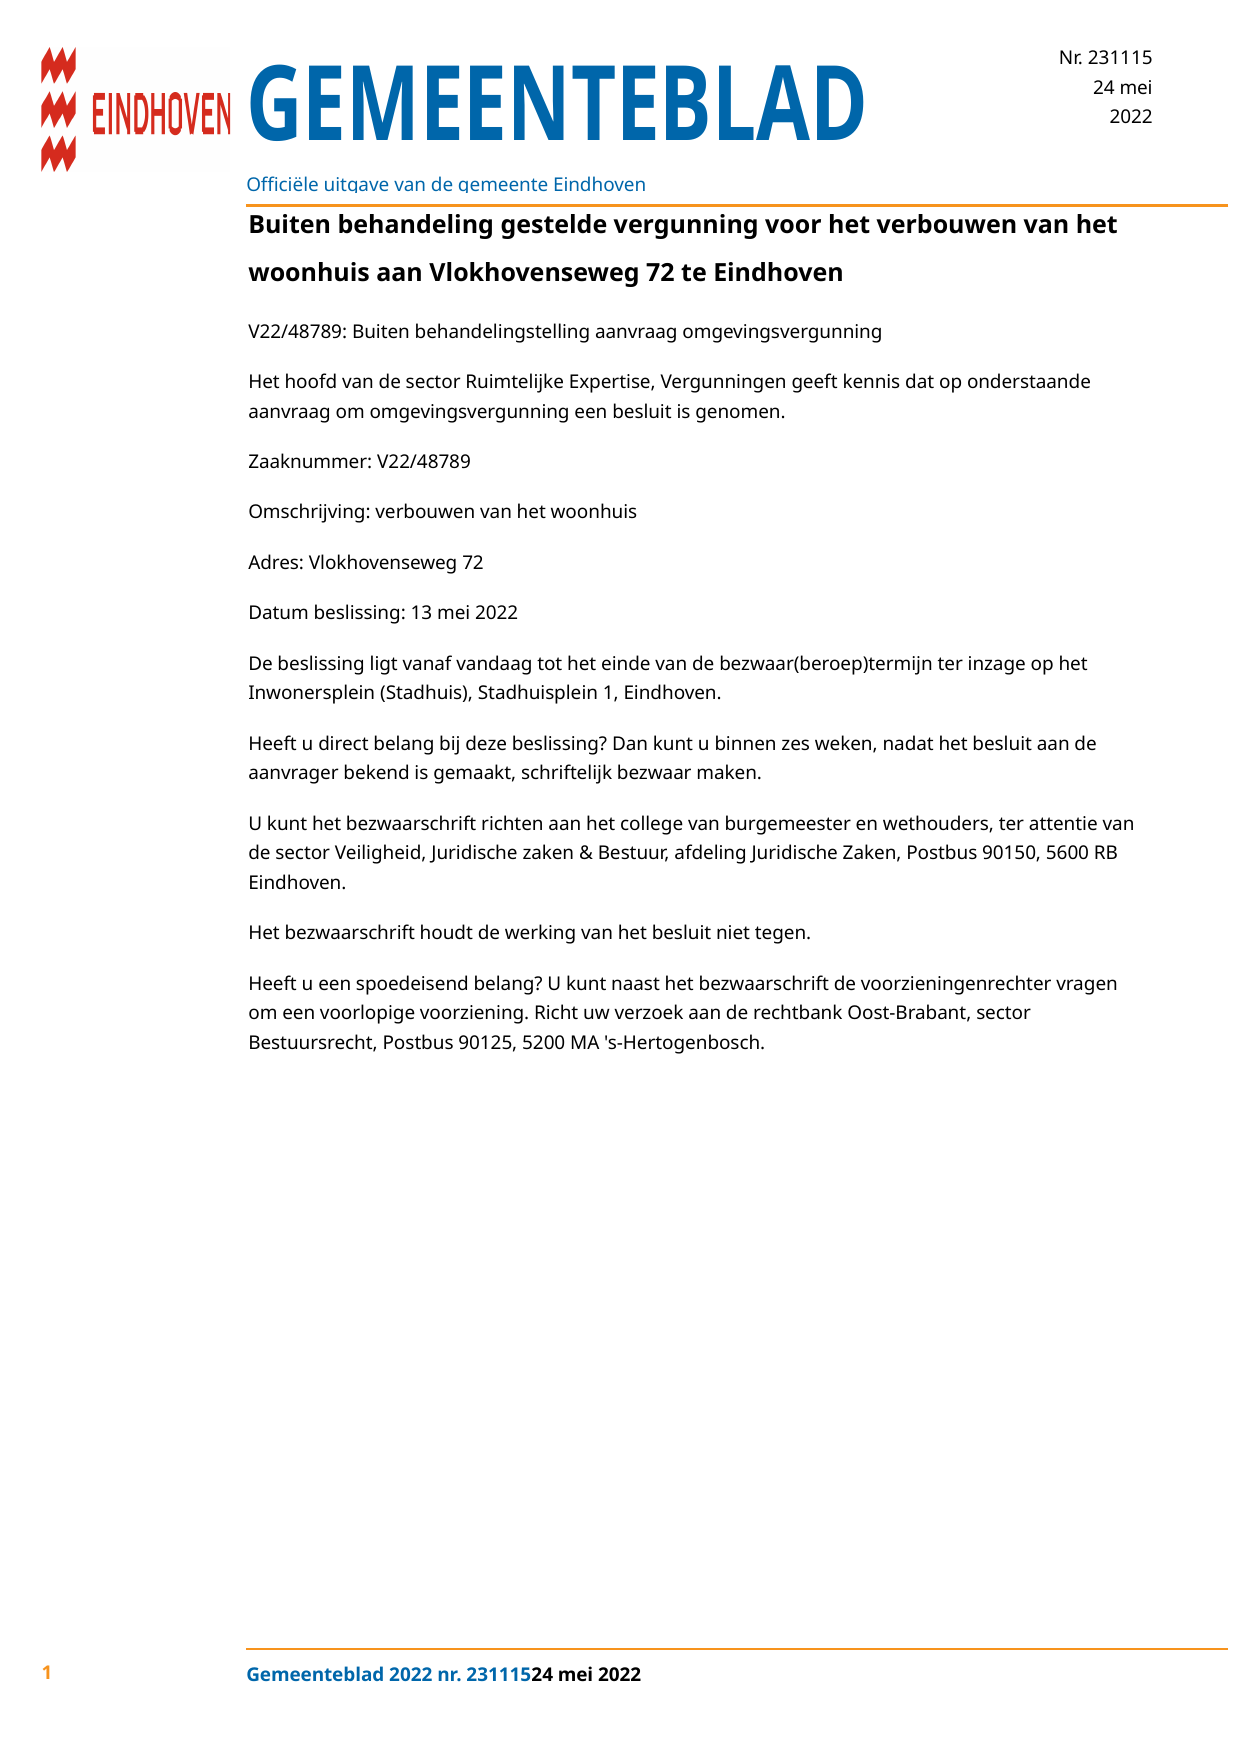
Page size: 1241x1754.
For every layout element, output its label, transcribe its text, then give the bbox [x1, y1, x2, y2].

text Adres: Vlokhovenseweg 72 [248, 549, 1152, 575]
text De beslissing ligt vanaf vandaag tot het einde van de bezwaar(beroep)termijn ter inzage op het Inwonersplein (Stadhuis), Stadhuisplein 1, Eindhoven. [248, 650, 1152, 705]
text Heeft u een spoedeisend belang? U kunt naast het bezwaarschrift de voorzieningenrechter vragen om een voorlopige voorziening. Richt uw verzoek aan de rechtbank Oost-Brabant, sector Bestuursrecht, Postbus 90125, 5200 MA 's-Hertogenbosch. [248, 970, 1152, 1055]
text Heeft u direct belang bij deze beslissing? Dan kunt u binnen zes weken, nadat het besluit aan de aanvrager bekend is gemaakt, schriftelijk bezwaar maken. [248, 730, 1152, 785]
text Buiten behandeling gestelde vergunning voor het verbouwen van het woonhuis aan Vlokhovenseweg 72 te Eindhoven [248, 207, 1152, 288]
text U kunt het bezwaarschrift richten aan het college van burgemeester en wethouders, ter attentie van de sector Veiligheid, Juridische zaken & Bestuur, afdeling Juridische Zaken, Postbus 90150, 5600 RB Eindhoven. [248, 810, 1152, 895]
picture [41, 47, 231, 172]
text Datum beslissing: 13 mei 2022 [248, 599, 1152, 625]
text V22/48789: Buiten behandelingstelling aanvraag omgevingsvergunning [248, 318, 1152, 344]
text Zaaknummer: V22/48789 [248, 448, 1152, 474]
text Het bezwaarschrift houdt de werking van het besluit niet tegen. [248, 919, 1152, 945]
text Het hoofd van de sector Ruimtelijke Expertise, Vergunningen geeft kennis dat op onderstaande aanvraag om omgevingsvergunning een besluit is genomen. [248, 368, 1152, 424]
text Omschrijving: verbouwen van het woonhuis [248, 499, 1152, 524]
